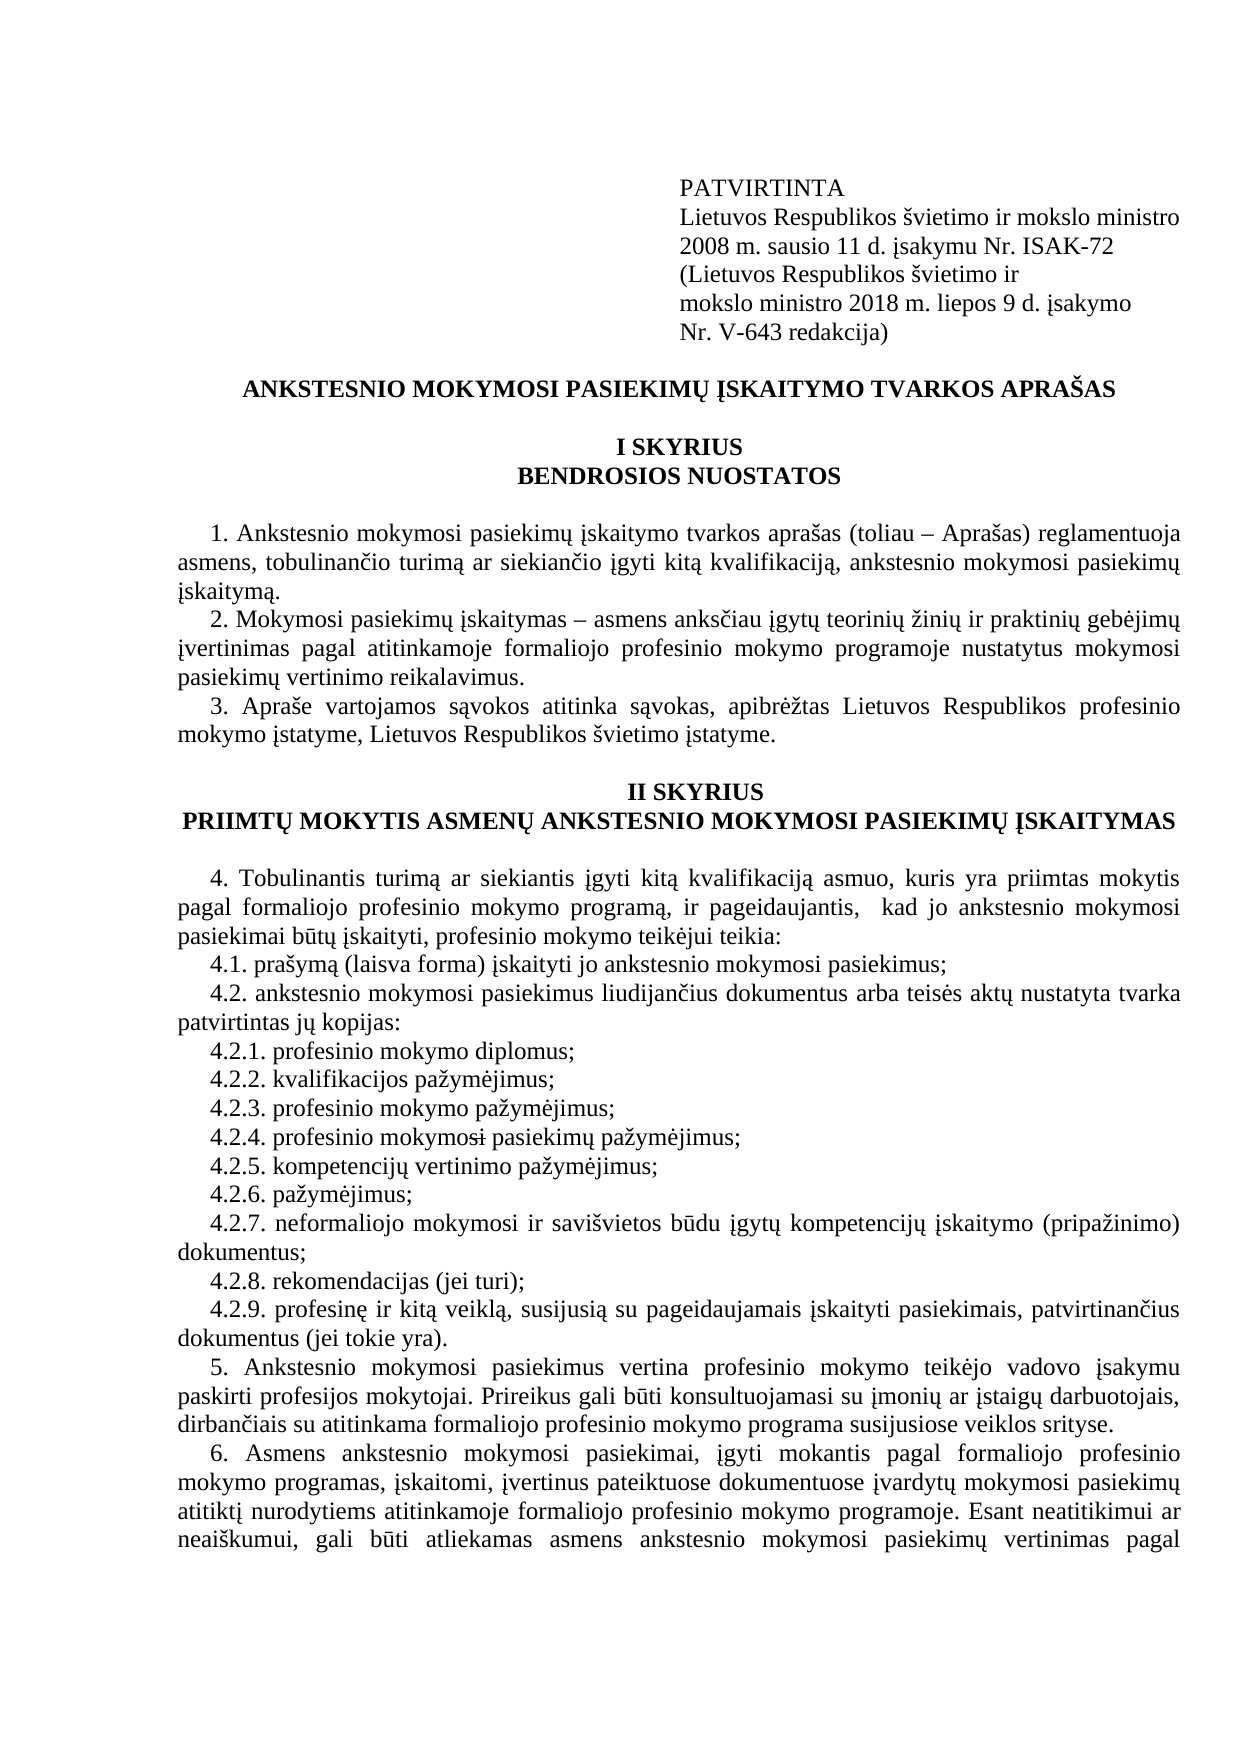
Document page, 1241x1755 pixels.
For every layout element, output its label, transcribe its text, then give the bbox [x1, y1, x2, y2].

text 4.2. ankstesnio mokymosi pasiekimus liudijančius dokumentus arba teisės aktų nustatyta tvarka patvirtintas jų kopijas: [177, 978, 1181, 1036]
text mokslo ministro 2018 m. liepos 9 d. įsakymo [177, 288, 1181, 317]
text 4.1. prašymą (laisva forma) įskaityti jo ankstesnio mokymosi pasiekimus; [177, 949, 1181, 978]
text 4.2.2. kvalifikacijos pažymėjimus; [177, 1064, 1181, 1093]
text BENDROSIOS NUOSTATOS [177, 461, 1181, 489]
text Nr. V-643 redakcija) [177, 317, 1181, 346]
text 4.2.7. neformaliojo mokymosi ir savišvietos būdu įgytų kompetencijų įskaitymo (pripažinimo) dokumentus; [177, 1208, 1181, 1266]
text Patvirtinta [177, 173, 1181, 202]
text I SKYRIUS [177, 432, 1181, 461]
text Ankstesnio mokymosi pasiekimų ĮSKAITYMO tvarkOS APRAŠAS [177, 374, 1181, 403]
text 5. Ankstesnio mokymosi pasiekimus vertina profesinio mokymo teikėjo vadovo įsakymu paskirti profesijos mokytojai. Prireikus gali būti konsultuojamasi su įmonių ar įstaigų darbuotojais, dirbančiais su atitinkama formaliojo profesinio mokymo programa susijusiose veiklos srityse. [177, 1352, 1181, 1438]
text 3. Apraše vartojamos sąvokos atitinka sąvokas, apibrėžtas Lietuvos Respublikos profesinio mokymo įstatyme, Lietuvos Respublikos švietimo įstatyme. [177, 691, 1181, 748]
text 4.2.5. kompetencijų vertinimo pažymėjimus; [177, 1151, 1181, 1179]
text 2. Mokymosi pasiekimų įskaitymas – asmens anksčiau įgytų teorinių žinių ir praktinių gebėjimų įvertinimas pagal atitinkamoje formaliojo profesinio mokymo programoje nustatytus mokymosi pasiekimų vertinimo reikalavimus. [177, 604, 1181, 691]
text II SKYRIUS [177, 777, 1181, 806]
text 4.2.1. profesinio mokymo diplomus; [177, 1036, 1181, 1064]
text PRIIMTŲ MOKYTIS ASMENŲ Ankstesnio mokymosi pasiekimų ĮSKAITYMAS [177, 806, 1181, 834]
text Lietuvos Respublikos švietimo ir mokslo ministro [177, 202, 1181, 231]
text 6. Asmens ankstesnio mokymosi pasiekimai, įgyti mokantis pagal formaliojo profesinio mokymo programas, įskaitomi, įvertinus pateiktuose dokumentuose įvardytų mokymosi pasiekimų atitiktį nurodytiems atitinkamoje formaliojo profesinio mokymo programoje. Esant neatitikimui ar neaiškumui, gali būti atliekamas asmens ankstesnio mokymosi pasiekimų vertinimas pagal [177, 1438, 1181, 1553]
text 4.2.8. rekomendacijas (jei turi); [177, 1266, 1181, 1294]
text 4.2.9. profesinę ir kitą veiklą, susijusią su pageidaujamais įskaityti pasiekimais, patvirtinančius dokumentus (jei tokie yra). [177, 1294, 1181, 1352]
text 4.2.3. profesinio mokymo pažymėjimus; [177, 1093, 1181, 1122]
text 4.2.6. pažymėjimus; [177, 1179, 1181, 1208]
text (Lietuvos Respublikos švietimo ir [177, 259, 1181, 288]
text 2008 m. sausio 11 d. įsakymu Nr. ISAK-72 [177, 231, 1181, 259]
text 1. Ankstesnio mokymosi pasiekimų įskaitymo tvarkos aprašas (toliau – Aprašas) reglamentuoja asmens, tobulinančio turimą ar siekiančio įgyti kitą kvalifikaciją, ankstesnio mokymosi pasiekimų įskaitymą. [177, 518, 1181, 604]
text 4.2.4. profesinio mokymosi pasiekimų pažymėjimus; [177, 1122, 1181, 1151]
text 4. Tobulinantis turimą ar siekiantis įgyti kitą kvalifikaciją asmuo, kuris yra priimtas mokytis pagal formaliojo profesinio mokymo programą, ir pageidaujantis, kad jo ankstesnio mokymosi pasiekimai būtų įskaityti, profesinio mokymo teikėjui teikia: [177, 863, 1181, 949]
